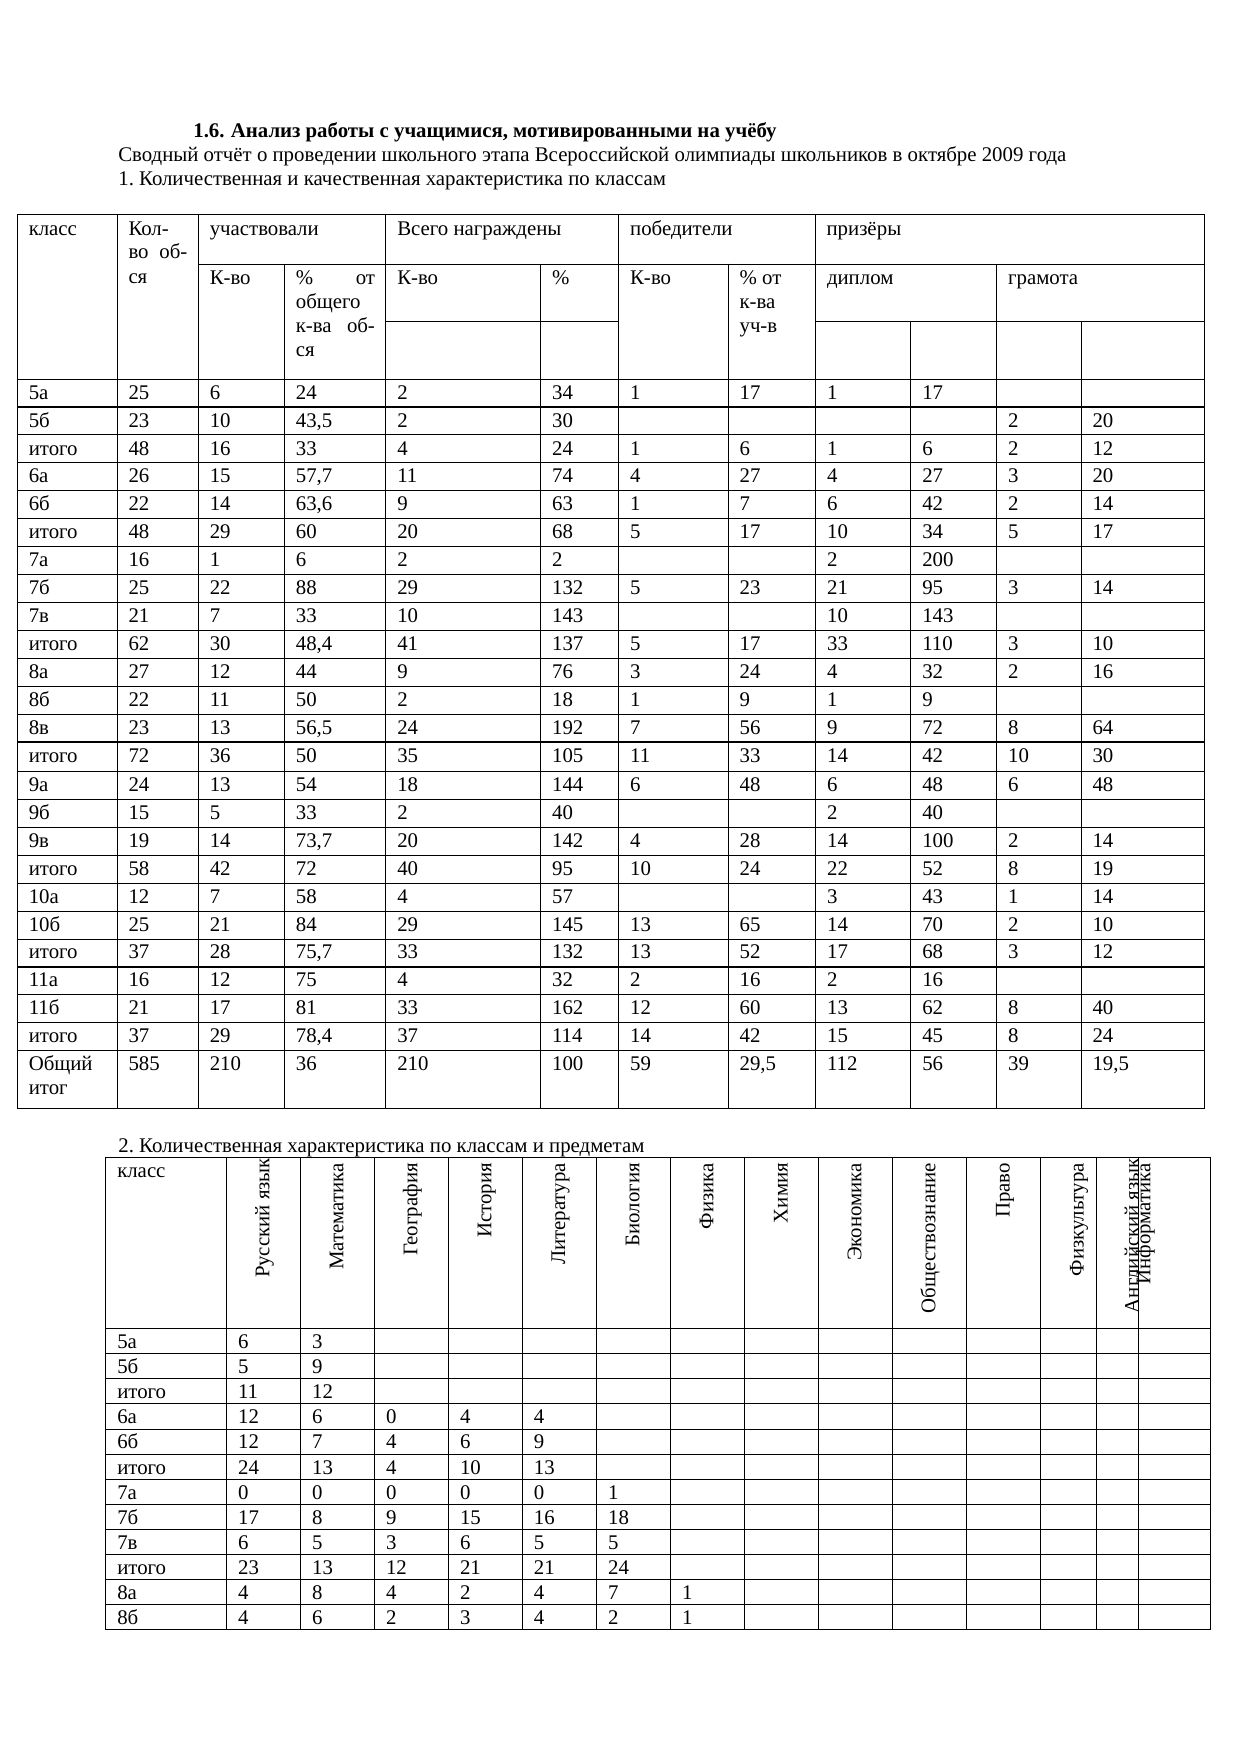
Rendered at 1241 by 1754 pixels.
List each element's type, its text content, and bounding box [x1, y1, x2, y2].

table_header Русский язык [227, 1158, 300, 1328]
table_cell [745, 1505, 818, 1529]
table_cell [1097, 1580, 1138, 1604]
table_cell 5а [106, 1329, 226, 1353]
table_cell [619, 408, 728, 434]
table_cell 30 [541, 408, 618, 434]
table_cell 24 [1082, 1023, 1204, 1050]
table_cell 2 [386, 800, 540, 827]
table_cell итого [106, 1555, 226, 1579]
table_cell 7б [106, 1505, 226, 1529]
table_cell 2 [816, 800, 910, 827]
table_cell 4 [386, 968, 540, 994]
table_cell 23 [118, 715, 198, 741]
table_cell 14 [199, 828, 284, 855]
table_cell 58 [118, 856, 198, 883]
table_cell [671, 1530, 744, 1554]
table_cell 20 [386, 519, 540, 546]
table_cell 4 [816, 659, 910, 686]
table_cell 114 [541, 1023, 618, 1050]
table_cell 78,4 [285, 1023, 385, 1050]
table_cell 88 [285, 575, 385, 602]
table_cell 9 [301, 1354, 374, 1378]
table_cell [819, 1555, 892, 1579]
table_cell [1097, 1530, 1138, 1554]
table_cell 12 [619, 995, 728, 1022]
table_cell 2 [997, 828, 1081, 855]
table_cell 27 [911, 463, 996, 490]
table_cell 42 [199, 856, 284, 883]
table_cell 25 [118, 380, 198, 406]
table_cell 32 [541, 968, 618, 994]
table_header Биология [597, 1158, 670, 1328]
table_cell 112 [816, 1051, 910, 1108]
table_cell 14 [1082, 491, 1204, 518]
table_cell [1082, 968, 1204, 994]
table_cell 143 [541, 603, 618, 630]
table_cell 5 [597, 1530, 670, 1554]
table_cell 10 [449, 1455, 522, 1479]
table_cell 29 [386, 575, 540, 602]
table_cell [1097, 1329, 1138, 1353]
table_cell 21 [449, 1555, 522, 1579]
table_cell итого [18, 519, 117, 546]
table_cell [541, 322, 618, 378]
table_cell 9 [375, 1505, 448, 1529]
table_cell 10 [816, 519, 910, 546]
table_cell 17 [1082, 519, 1204, 546]
table_cell [745, 1430, 818, 1453]
table_cell 17 [227, 1505, 300, 1529]
table_cell 33 [386, 940, 540, 966]
table_cell 1 [816, 687, 910, 713]
table_cell итого [18, 631, 117, 658]
table_header класс [18, 215, 117, 378]
table_cell 7б [18, 575, 117, 602]
table_cell 6 [227, 1329, 300, 1353]
table_cell 16 [1082, 659, 1204, 686]
table_cell 64 [1082, 715, 1204, 741]
table_cell [597, 1430, 670, 1453]
table_cell [1139, 1530, 1210, 1554]
table_cell [967, 1329, 1040, 1353]
table_cell 48,4 [285, 631, 385, 658]
table_cell [1041, 1404, 1096, 1428]
table_cell [1139, 1430, 1210, 1453]
table_cell 9а [18, 772, 117, 799]
table_cell Общий итог [18, 1051, 117, 1108]
table_cell 95 [541, 856, 618, 883]
table_cell [597, 1379, 670, 1403]
table_cell [729, 603, 815, 630]
table_cell 30 [1082, 743, 1204, 771]
table_cell 1 [816, 380, 910, 406]
table_cell 30 [199, 631, 284, 658]
table_cell 42 [729, 1023, 815, 1050]
table_cell 65 [729, 912, 815, 938]
table_cell 6 [227, 1530, 300, 1554]
table_cell [893, 1530, 966, 1554]
table_cell 2 [997, 659, 1081, 686]
table_cell 48 [118, 435, 198, 462]
table_cell [997, 968, 1081, 994]
table_cell 12 [199, 659, 284, 686]
table_cell [745, 1354, 818, 1378]
table_cell [997, 603, 1081, 630]
table_cell 6 [911, 435, 996, 462]
table_cell [745, 1605, 818, 1629]
table_cell 162 [541, 995, 618, 1022]
table_cell [1139, 1555, 1210, 1579]
text 2. Количественная характеристика по классам и предметам [118, 1133, 1122, 1157]
table_cell 6 [997, 772, 1081, 799]
table_cell 14 [1082, 575, 1204, 602]
table_cell [1097, 1455, 1138, 1479]
table_cell 8б [18, 687, 117, 713]
table_cell 12 [375, 1555, 448, 1579]
table_cell [997, 687, 1081, 713]
table_cell 13 [816, 995, 910, 1022]
table_cell [745, 1404, 818, 1428]
table_cell 52 [911, 856, 996, 883]
table_cell 100 [911, 828, 996, 855]
table_cell [819, 1430, 892, 1453]
table_header Английский язык [1097, 1158, 1138, 1328]
table_cell 145 [541, 912, 618, 938]
table_cell 2 [449, 1580, 522, 1604]
table_cell 1 [619, 491, 728, 518]
table_cell [1139, 1505, 1210, 1529]
table_cell [967, 1505, 1040, 1529]
table_cell 1 [199, 547, 284, 574]
table_cell 81 [285, 995, 385, 1022]
table_cell [893, 1430, 966, 1453]
table_cell 16 [118, 968, 198, 994]
table_cell 4 [375, 1580, 448, 1604]
table_header Химия [745, 1158, 818, 1328]
table_cell [745, 1555, 818, 1579]
table_cell [893, 1505, 966, 1529]
table_cell 8а [106, 1580, 226, 1604]
table_cell [967, 1430, 1040, 1453]
table_cell 6 [199, 380, 284, 406]
table_cell [745, 1329, 818, 1353]
table_cell 9 [729, 687, 815, 713]
table_cell итого [18, 856, 117, 883]
table_cell 95 [911, 575, 996, 602]
table_cell [671, 1505, 744, 1529]
table_cell 16 [523, 1505, 596, 1529]
table_cell 2 [816, 968, 910, 994]
table_cell 9в [18, 828, 117, 855]
table_cell 17 [911, 380, 996, 406]
table_cell [819, 1455, 892, 1479]
table_cell 13 [199, 715, 284, 741]
table_cell [619, 547, 728, 574]
table_cell 15 [449, 1505, 522, 1529]
table_cell 8 [301, 1505, 374, 1529]
table_cell [1139, 1404, 1210, 1428]
table_cell [1097, 1379, 1138, 1403]
table_cell 6б [18, 491, 117, 518]
table_cell 56 [729, 715, 815, 741]
table_cell 22 [118, 491, 198, 518]
table_cell [819, 1354, 892, 1378]
table_cell 9 [386, 491, 540, 518]
table_cell [819, 1605, 892, 1629]
table_header Физкультура [1041, 1158, 1096, 1328]
table_cell 7в [106, 1530, 226, 1554]
table_cell 4 [523, 1404, 596, 1428]
table_cell 11 [199, 687, 284, 713]
table_cell 144 [541, 772, 618, 799]
table_cell [1082, 603, 1204, 630]
table_cell 6 [619, 772, 728, 799]
table_cell 12 [118, 884, 198, 911]
table_cell 40 [541, 800, 618, 827]
table_cell 23 [227, 1555, 300, 1579]
table_cell [671, 1430, 744, 1453]
table_cell 1 [597, 1480, 670, 1504]
table_cell 10 [816, 603, 910, 630]
table_cell [997, 547, 1081, 574]
table_cell 12 [1082, 435, 1204, 462]
table_cell 4 [523, 1605, 596, 1629]
table_cell 3 [997, 940, 1081, 966]
table_cell 7в [18, 603, 117, 630]
table_cell 44 [285, 659, 385, 686]
table_header класс [106, 1158, 226, 1328]
table_cell 17 [199, 995, 284, 1022]
table_cell 4 [523, 1580, 596, 1604]
table_cell 23 [118, 408, 198, 434]
table_cell [893, 1455, 966, 1479]
table_cell 21 [523, 1555, 596, 1579]
table_cell 40 [911, 800, 996, 827]
table_cell 4 [619, 463, 728, 490]
table_cell 29 [386, 912, 540, 938]
table_cell 2 [386, 380, 540, 406]
table_cell 8 [997, 995, 1081, 1022]
table_cell [893, 1480, 966, 1504]
table_cell 2 [997, 491, 1081, 518]
table_cell 14 [816, 912, 910, 938]
table_cell 1 [671, 1580, 744, 1604]
table_cell % от общего к-ва об-ся [285, 265, 385, 378]
table_cell 26 [118, 463, 198, 490]
table_cell 25 [118, 912, 198, 938]
table_cell 210 [386, 1051, 540, 1108]
table_cell 6а [106, 1404, 226, 1428]
table_cell 5 [619, 519, 728, 546]
table_cell 12 [301, 1379, 374, 1403]
table_header Право [967, 1158, 1040, 1328]
table_cell итого [18, 1023, 117, 1050]
table_cell [967, 1555, 1040, 1579]
table_cell К-во [619, 265, 728, 378]
table_cell 23 [729, 575, 815, 602]
table_cell 7а [106, 1480, 226, 1504]
table_cell 3 [619, 659, 728, 686]
table_cell 6 [285, 547, 385, 574]
table_cell 15 [118, 800, 198, 827]
list Анализ работы с учащимися, мотивированными на учёбу [193, 118, 1122, 142]
table_header Экономика [819, 1158, 892, 1328]
table_cell [1041, 1379, 1096, 1403]
table_cell 5 [199, 800, 284, 827]
table_cell 143 [911, 603, 996, 630]
table_cell 13 [199, 772, 284, 799]
table_cell [671, 1354, 744, 1378]
table_cell [893, 1379, 966, 1403]
table_cell % от к-ва уч-в [729, 265, 815, 378]
table_cell 10 [1082, 912, 1204, 938]
table_cell [619, 603, 728, 630]
table_cell 8б [106, 1605, 226, 1629]
table_cell 25 [118, 575, 198, 602]
table_cell 100 [541, 1051, 618, 1108]
table_cell [375, 1379, 448, 1403]
table_cell [1041, 1505, 1096, 1529]
table_cell 45 [911, 1023, 996, 1050]
table_header Всего награждены [386, 215, 618, 263]
table_cell 24 [386, 715, 540, 741]
table_cell 3 [375, 1530, 448, 1554]
table_cell [745, 1480, 818, 1504]
table_cell [911, 408, 996, 434]
table_cell [386, 322, 540, 378]
table_header История [449, 1158, 522, 1328]
table_cell 56,5 [285, 715, 385, 741]
table_cell 68 [541, 519, 618, 546]
table_cell 17 [816, 940, 910, 966]
table_cell итого [106, 1455, 226, 1479]
text Сводный отчёт о проведении школьного этапа Всероссийской олимпиады школьников в октябре 2009 года [118, 142, 1122, 166]
table_cell 0 [449, 1480, 522, 1504]
table_cell 36 [199, 743, 284, 771]
table_cell К-во [386, 265, 540, 321]
table_cell 10 [386, 603, 540, 630]
table_cell 1 [619, 435, 728, 462]
table_cell 18 [386, 772, 540, 799]
table_cell 41 [386, 631, 540, 658]
table_cell 24 [285, 380, 385, 406]
table_cell [819, 1404, 892, 1428]
table_cell 60 [729, 995, 815, 1022]
table_cell 21 [199, 912, 284, 938]
table_cell 73,7 [285, 828, 385, 855]
table_cell [523, 1354, 596, 1378]
table_cell [1139, 1605, 1210, 1629]
table_cell [597, 1404, 670, 1428]
table_cell 24 [597, 1555, 670, 1579]
table_cell 6а [18, 463, 117, 490]
table_cell 11а [18, 968, 117, 994]
table_cell 54 [285, 772, 385, 799]
table_cell [893, 1329, 966, 1353]
table_cell 110 [911, 631, 996, 658]
table_cell 3 [301, 1329, 374, 1353]
table_cell [671, 1329, 744, 1353]
table_cell [1082, 800, 1204, 827]
text 1. Количественная и качественная характеристика по классам [118, 166, 1122, 190]
table_cell 3 [997, 575, 1081, 602]
table_cell 43,5 [285, 408, 385, 434]
table_cell [671, 1480, 744, 1504]
table_cell 4 [386, 884, 540, 911]
table_cell 21 [118, 603, 198, 630]
table_cell 19,5 [1082, 1051, 1204, 1108]
table_cell грамота [997, 265, 1204, 321]
table_cell 11б [18, 995, 117, 1022]
table_cell 13 [523, 1455, 596, 1479]
table_cell [619, 800, 728, 827]
table_cell 33 [285, 603, 385, 630]
table_cell 7 [619, 715, 728, 741]
table_header Математика [301, 1158, 374, 1328]
table_cell 37 [118, 940, 198, 966]
table_cell [1097, 1480, 1138, 1504]
table_cell 16 [118, 547, 198, 574]
table_cell 5б [18, 408, 117, 434]
table_header участвовали [199, 215, 385, 263]
table_cell 72 [285, 856, 385, 883]
table_cell 9 [816, 715, 910, 741]
table_cell 12 [199, 968, 284, 994]
table_cell 48 [729, 772, 815, 799]
table_cell [597, 1354, 670, 1378]
table_cell 12 [1082, 940, 1204, 966]
table_cell [967, 1404, 1040, 1428]
table_cell 19 [1082, 856, 1204, 883]
table_cell 6 [449, 1430, 522, 1453]
table_cell 5 [523, 1530, 596, 1554]
table_cell [1082, 547, 1204, 574]
table_cell 13 [301, 1555, 374, 1579]
table_cell 132 [541, 940, 618, 966]
table_cell 68 [911, 940, 996, 966]
table_cell [911, 322, 996, 378]
table_cell 14 [1082, 828, 1204, 855]
table_cell [997, 380, 1081, 406]
table_cell [1139, 1379, 1210, 1403]
table_cell 34 [541, 380, 618, 406]
table_cell 58 [285, 884, 385, 911]
table_cell 33 [386, 995, 540, 1022]
table_cell 52 [729, 940, 815, 966]
table_cell 24 [118, 772, 198, 799]
table_cell 33 [285, 435, 385, 462]
table_cell 24 [729, 856, 815, 883]
table_cell 9б [18, 800, 117, 827]
table_cell [729, 408, 815, 434]
table_cell [819, 1379, 892, 1403]
table_cell 2 [386, 547, 540, 574]
table_cell 2 [816, 547, 910, 574]
table_cell 76 [541, 659, 618, 686]
table_cell 56 [911, 1051, 996, 1108]
table_cell 28 [729, 828, 815, 855]
table_cell 59 [619, 1051, 728, 1108]
table_cell [1097, 1605, 1138, 1629]
table_cell [819, 1505, 892, 1529]
table_cell 10 [1082, 631, 1204, 658]
table_cell [967, 1379, 1040, 1403]
table_cell 7 [301, 1430, 374, 1453]
table_header Физика [671, 1158, 744, 1328]
table_cell % [541, 265, 618, 321]
table_cell 0 [227, 1480, 300, 1504]
table_cell [597, 1455, 670, 1479]
table_cell 6 [816, 491, 910, 518]
table_cell 62 [911, 995, 996, 1022]
table_cell [449, 1329, 522, 1353]
table_cell 60 [285, 519, 385, 546]
table_cell 137 [541, 631, 618, 658]
table_cell 57 [541, 884, 618, 911]
table_cell 2 [997, 435, 1081, 462]
table_cell 13 [619, 940, 728, 966]
table_cell 7 [729, 491, 815, 518]
table_cell 24 [227, 1455, 300, 1479]
table_cell 2 [597, 1605, 670, 1629]
table_cell [997, 800, 1081, 827]
table_cell [1097, 1430, 1138, 1453]
table_cell итого [18, 743, 117, 771]
table_cell К-во [199, 265, 284, 378]
table_cell [1082, 322, 1204, 378]
table_cell [1041, 1555, 1096, 1579]
table_cell 84 [285, 912, 385, 938]
table_cell 3 [997, 463, 1081, 490]
table_cell 14 [619, 1023, 728, 1050]
table_cell 33 [729, 743, 815, 771]
table_cell 585 [118, 1051, 198, 1108]
table_header призёры [816, 215, 1204, 263]
table_cell 29,5 [729, 1051, 815, 1108]
table_cell 14 [199, 491, 284, 518]
table_cell [671, 1455, 744, 1479]
table_cell [671, 1379, 744, 1403]
table_cell 142 [541, 828, 618, 855]
table_cell 19 [118, 828, 198, 855]
table_cell [1139, 1354, 1210, 1378]
table_cell 9 [386, 659, 540, 686]
table_cell 75,7 [285, 940, 385, 966]
table_cell 13 [301, 1455, 374, 1479]
table_cell 35 [386, 743, 540, 771]
table_cell [1041, 1329, 1096, 1353]
table_cell [745, 1455, 818, 1479]
table_cell [816, 408, 910, 434]
table_cell 63,6 [285, 491, 385, 518]
table_cell [997, 322, 1081, 378]
table_cell 36 [285, 1051, 385, 1108]
table_cell 40 [386, 856, 540, 883]
table_cell 16 [911, 968, 996, 994]
table_cell 10 [619, 856, 728, 883]
table_cell 14 [816, 743, 910, 771]
table_cell 4 [375, 1455, 448, 1479]
table_cell 70 [911, 912, 996, 938]
table_cell [967, 1455, 1040, 1479]
table_cell 6 [449, 1530, 522, 1554]
table_cell 20 [386, 828, 540, 855]
table_cell 33 [816, 631, 910, 658]
table_cell итого [106, 1379, 226, 1403]
table_cell [1041, 1480, 1096, 1504]
table_cell 8 [301, 1580, 374, 1604]
table_cell 11 [227, 1379, 300, 1403]
table_cell [1097, 1404, 1138, 1428]
table_cell [597, 1329, 670, 1353]
table_cell 1 [671, 1605, 744, 1629]
table_cell 32 [911, 659, 996, 686]
table_cell 10 [997, 743, 1081, 771]
table_cell [1139, 1580, 1210, 1604]
table_cell 27 [729, 463, 815, 490]
table_cell 5б [106, 1354, 226, 1378]
table_cell [819, 1580, 892, 1604]
table_cell [967, 1580, 1040, 1604]
table_cell 1 [619, 380, 728, 406]
table_cell 20 [1082, 463, 1204, 490]
table_cell [893, 1555, 966, 1579]
table_cell [1041, 1430, 1096, 1453]
table_cell 22 [816, 856, 910, 883]
table_cell 34 [911, 519, 996, 546]
table_cell 21 [118, 995, 198, 1022]
table_cell 8 [997, 1023, 1081, 1050]
table_cell [1097, 1555, 1138, 1579]
table_cell 72 [911, 715, 996, 741]
table_cell [1097, 1505, 1138, 1529]
table_cell диплом [816, 265, 996, 321]
table_cell 9 [523, 1430, 596, 1453]
table_cell [671, 1555, 744, 1579]
table_cell [967, 1480, 1040, 1504]
table_cell 8а [18, 659, 117, 686]
table_cell 5а [18, 380, 117, 406]
table_header Литература [523, 1158, 596, 1328]
table_cell [967, 1605, 1040, 1629]
table_cell 200 [911, 547, 996, 574]
table_cell 10 [199, 408, 284, 434]
table_cell 0 [375, 1480, 448, 1504]
table_cell 48 [1082, 772, 1204, 799]
table_cell 42 [911, 491, 996, 518]
table_cell 6 [816, 772, 910, 799]
table_cell 57,7 [285, 463, 385, 490]
table_cell [1041, 1605, 1096, 1629]
table_cell 1 [816, 435, 910, 462]
table_header Информатика [1139, 1158, 1210, 1328]
table_cell 7 [597, 1580, 670, 1604]
table_cell [1041, 1530, 1096, 1554]
table_cell 6 [729, 435, 815, 462]
table_cell 2 [997, 408, 1081, 434]
table_cell 5 [227, 1354, 300, 1378]
table_cell [745, 1379, 818, 1403]
table_cell 43 [911, 884, 996, 911]
table_cell 27 [118, 659, 198, 686]
table_cell итого [18, 940, 117, 966]
table_cell 10б [18, 912, 117, 938]
table_cell 11 [386, 463, 540, 490]
table_cell 9 [911, 687, 996, 713]
table_cell 18 [597, 1505, 670, 1529]
table_cell 0 [301, 1480, 374, 1504]
table_cell 7а [18, 547, 117, 574]
table_header Обществознание [893, 1158, 966, 1328]
table_cell 18 [541, 687, 618, 713]
table_cell 132 [541, 575, 618, 602]
table_cell 2 [541, 547, 618, 574]
table_cell 8 [997, 715, 1081, 741]
table_cell [375, 1354, 448, 1378]
table_cell 16 [199, 435, 284, 462]
table_cell 72 [118, 743, 198, 771]
table_cell [1139, 1480, 1210, 1504]
table_cell 29 [199, 519, 284, 546]
table_cell 22 [199, 575, 284, 602]
table_cell [819, 1329, 892, 1353]
table_cell 20 [1082, 408, 1204, 434]
table_cell 5 [301, 1530, 374, 1554]
table_cell 3 [997, 631, 1081, 658]
table_cell 6 [301, 1605, 374, 1629]
table_cell 17 [729, 631, 815, 658]
table_cell [1139, 1455, 1210, 1479]
table_cell 5 [619, 631, 728, 658]
table_cell [729, 884, 815, 911]
table_cell [1097, 1354, 1138, 1378]
table_cell 0 [523, 1480, 596, 1504]
table_cell 17 [729, 519, 815, 546]
table_cell [893, 1404, 966, 1428]
table_cell [967, 1530, 1040, 1554]
table_cell [745, 1530, 818, 1554]
table_cell [449, 1354, 522, 1378]
table_cell 39 [997, 1051, 1081, 1108]
table_cell 8в [18, 715, 117, 741]
table_cell [819, 1480, 892, 1504]
table_cell 11 [619, 743, 728, 771]
table_cell 6б [106, 1430, 226, 1453]
table_cell 75 [285, 968, 385, 994]
table_cell [1139, 1329, 1210, 1353]
table_cell [1041, 1455, 1096, 1479]
table_cell 50 [285, 743, 385, 771]
table_cell [671, 1404, 744, 1428]
table_cell 37 [386, 1023, 540, 1050]
table_cell [375, 1329, 448, 1353]
table_cell 4 [375, 1430, 448, 1453]
table_cell 2 [997, 912, 1081, 938]
table_cell 2 [619, 968, 728, 994]
table_cell 15 [816, 1023, 910, 1050]
table_cell 2 [386, 687, 540, 713]
table_cell [1082, 687, 1204, 713]
table_cell 7 [199, 603, 284, 630]
table_cell 4 [227, 1580, 300, 1604]
table_cell 192 [541, 715, 618, 741]
table_header победители [619, 215, 815, 263]
table_cell [729, 547, 815, 574]
table_cell 22 [118, 687, 198, 713]
table_cell 210 [199, 1051, 284, 1108]
table_cell [1082, 380, 1204, 406]
table_cell 4 [386, 435, 540, 462]
table_cell 7 [199, 884, 284, 911]
table_cell 28 [199, 940, 284, 966]
table_cell 0 [375, 1404, 448, 1428]
table_cell 15 [199, 463, 284, 490]
table_cell [745, 1580, 818, 1604]
table_cell 5 [997, 519, 1081, 546]
table_cell 63 [541, 491, 618, 518]
table_cell 4 [227, 1605, 300, 1629]
table_cell 8 [997, 856, 1081, 883]
table_cell [893, 1354, 966, 1378]
table_cell 105 [541, 743, 618, 771]
table_cell 48 [911, 772, 996, 799]
table_cell 29 [199, 1023, 284, 1050]
table_cell 16 [729, 968, 815, 994]
table_cell 4 [816, 463, 910, 490]
table_cell [1041, 1580, 1096, 1604]
table_cell 62 [118, 631, 198, 658]
table_header Кол-во об-ся [118, 215, 198, 378]
table_cell 14 [1082, 884, 1204, 911]
table_cell 24 [541, 435, 618, 462]
table_cell [819, 1530, 892, 1554]
table_header География [375, 1158, 448, 1328]
table_cell 6 [301, 1404, 374, 1428]
table_cell [893, 1580, 966, 1604]
table_cell [1041, 1354, 1096, 1378]
table_cell [967, 1354, 1040, 1378]
table_cell 1 [997, 884, 1081, 911]
table_cell итого [18, 435, 117, 462]
table_cell 4 [619, 828, 728, 855]
table_cell 42 [911, 743, 996, 771]
table_cell 48 [118, 519, 198, 546]
table_cell 2 [375, 1605, 448, 1629]
table_cell 13 [619, 912, 728, 938]
table_cell 4 [449, 1404, 522, 1428]
table_cell 3 [449, 1605, 522, 1629]
table_cell 74 [541, 463, 618, 490]
table_cell 24 [729, 659, 815, 686]
table_cell 5 [619, 575, 728, 602]
table_cell 21 [816, 575, 910, 602]
table_cell 2 [386, 408, 540, 434]
table_cell [729, 800, 815, 827]
table_cell 12 [227, 1430, 300, 1453]
table_cell 3 [816, 884, 910, 911]
table_cell 1 [619, 687, 728, 713]
table_cell 50 [285, 687, 385, 713]
table_cell [816, 322, 910, 378]
table_cell 10а [18, 884, 117, 911]
table_cell 12 [227, 1404, 300, 1428]
table_cell [449, 1379, 522, 1403]
table_cell 40 [1082, 995, 1204, 1022]
table_cell 33 [285, 800, 385, 827]
table_cell 37 [118, 1023, 198, 1050]
table_cell [523, 1329, 596, 1353]
table_cell [523, 1379, 596, 1403]
table_cell [893, 1605, 966, 1629]
table_cell 14 [816, 828, 910, 855]
table_cell [619, 884, 728, 911]
table_cell 17 [729, 380, 815, 406]
